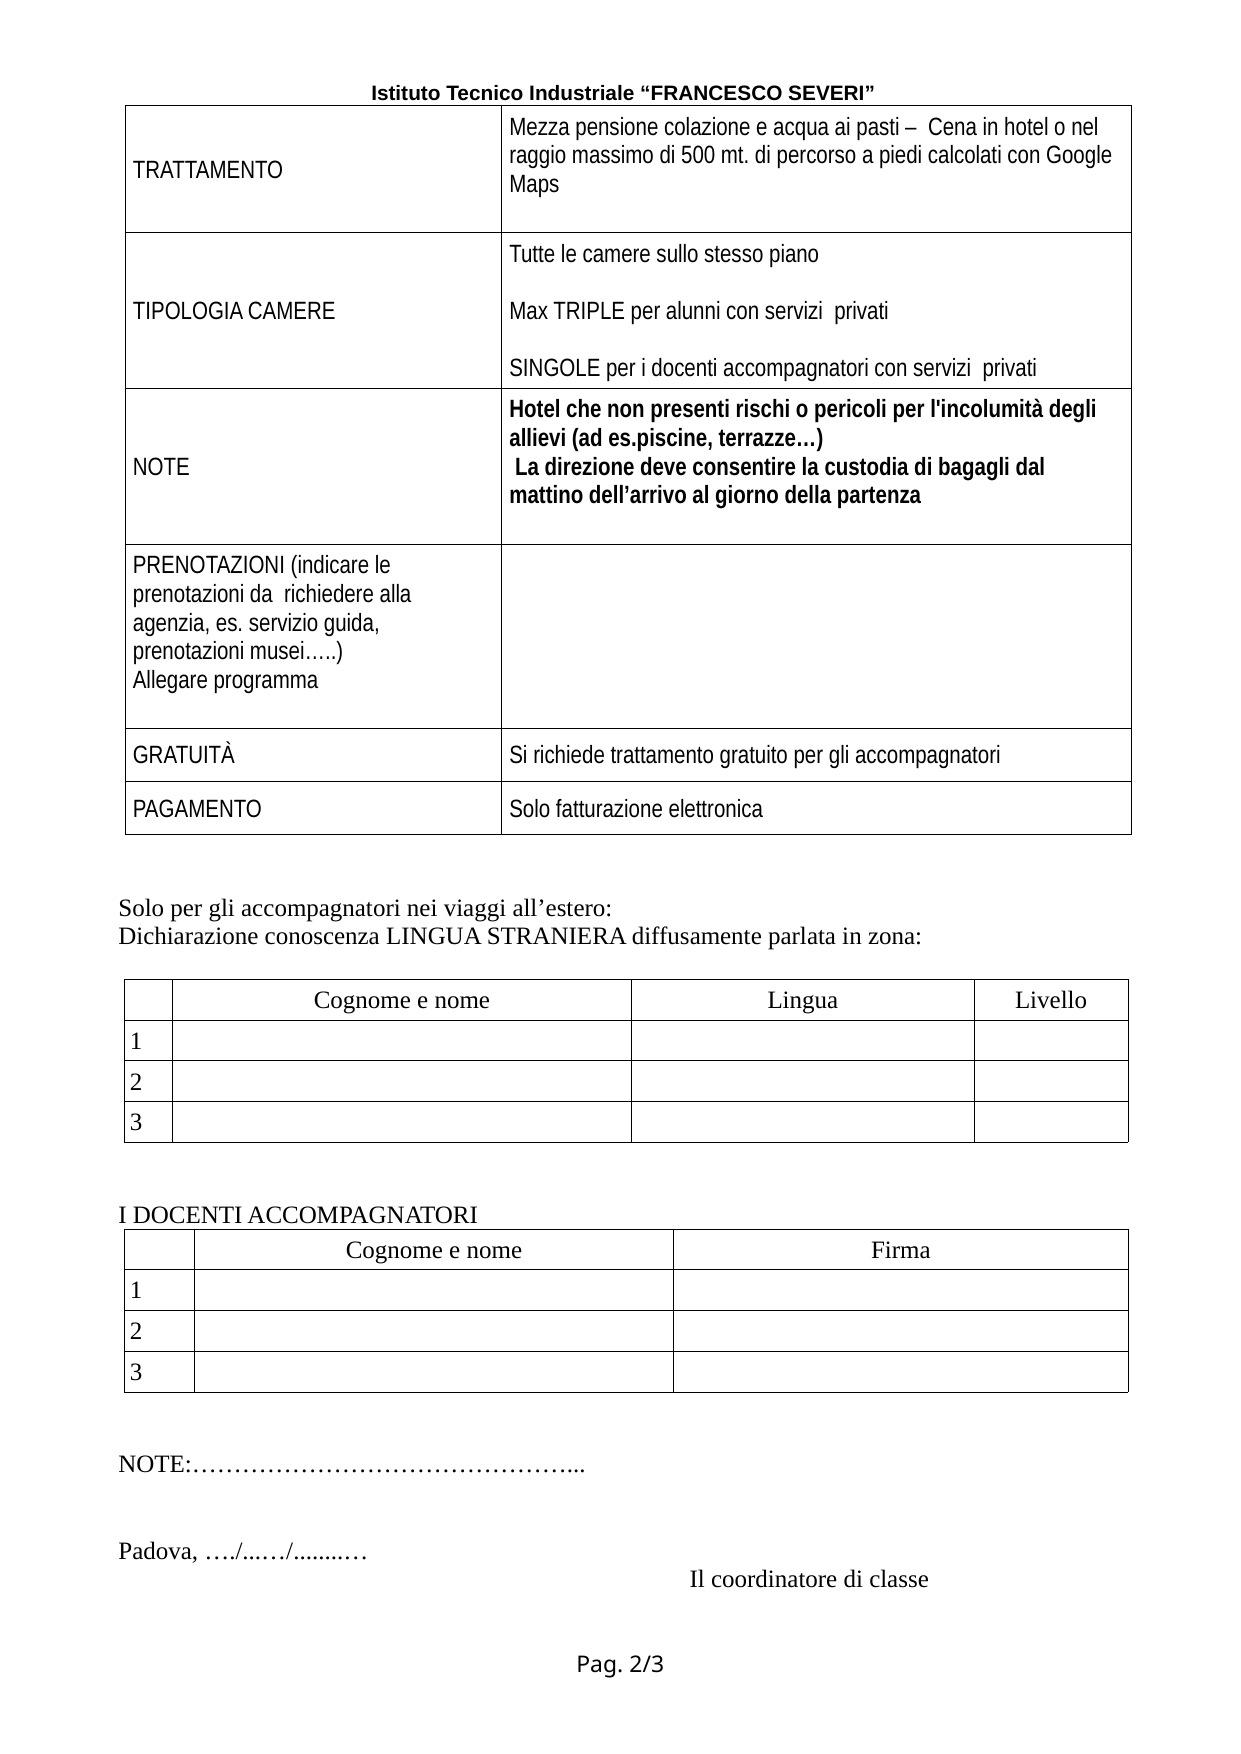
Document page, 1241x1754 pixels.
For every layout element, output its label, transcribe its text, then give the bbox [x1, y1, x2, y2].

table_header Livello [975, 980, 1128, 1019]
table_cell [975, 1061, 1128, 1101]
table_cell TRATTAMENTO [126, 106, 501, 232]
table_header [125, 1230, 194, 1269]
table_header Lingua [632, 980, 974, 1019]
text NOTE:………………………………………... [118, 1449, 1122, 1478]
table_cell Solo fatturazione elettronica [502, 782, 1131, 834]
table_cell [173, 1061, 631, 1101]
text Solo per gli accompagnatori nei viaggi all’estero: [118, 893, 1122, 921]
table_header [125, 980, 172, 1019]
table_cell [674, 1270, 1128, 1310]
table_cell GRATUITÀ [126, 729, 501, 781]
table_cell PRENOTAZIONI (indicare le prenotazioni da richiedere alla agenzia, es. servizio guida, prenotazioni musei…..) Allegare programma [126, 545, 501, 728]
table_cell [173, 1021, 631, 1060]
text Padova, …./...…/........… [118, 1536, 1122, 1564]
text I DOCENTI ACCOMPAGNATORI [118, 1200, 1122, 1228]
table_cell 1 [125, 1270, 194, 1310]
table_cell Hotel che non presenti rischi o pericoli per l'incolumità degli allievi (ad es.piscine, terrazze…) La direzione deve consentire la custodia di bagagli dal mattino dell’arrivo al giorno della partenza [502, 389, 1131, 543]
table_cell [173, 1102, 631, 1142]
table_header Firma [674, 1230, 1128, 1269]
table_cell Si richiede trattamento gratuito per gli accompagnatori [502, 729, 1131, 781]
table_cell 1 [125, 1021, 172, 1060]
table_cell [674, 1311, 1128, 1351]
table_cell [195, 1270, 673, 1310]
text Il coordinatore di classe [496, 1564, 1122, 1593]
text Dichiarazione conoscenza LINGUA STRANIERA diffusamente parlata in zona: [118, 921, 1122, 950]
table_cell [195, 1352, 673, 1391]
table_cell [502, 545, 1131, 728]
table_cell NOTE [126, 389, 501, 543]
table_cell [632, 1021, 974, 1060]
table_cell [975, 1102, 1128, 1142]
table_cell 2 [125, 1061, 172, 1101]
table_cell Mezza pensione colazione e acqua ai pasti – Cena in hotel o nel raggio massimo di 500 mt. di percorso a piedi calcolati con Google Maps [502, 106, 1131, 232]
table_header Cognome e nome [195, 1230, 673, 1269]
table_cell [632, 1102, 974, 1142]
table_cell PAGAMENTO [126, 782, 501, 834]
table_cell [975, 1021, 1128, 1060]
table_cell 3 [125, 1102, 172, 1142]
table_header Cognome e nome [173, 980, 631, 1019]
table_cell [674, 1352, 1128, 1391]
table_cell TIPOLOGIA CAMERE [126, 233, 501, 388]
table_cell 3 [125, 1352, 194, 1391]
table_cell Tutte le camere sullo stesso piano Max TRIPLE per alunni con servizi privati SINGOLE per i docenti accompagnatori con servizi privati [502, 233, 1131, 388]
table_cell [632, 1061, 974, 1101]
table_cell 2 [125, 1311, 194, 1351]
table_cell [195, 1311, 673, 1351]
